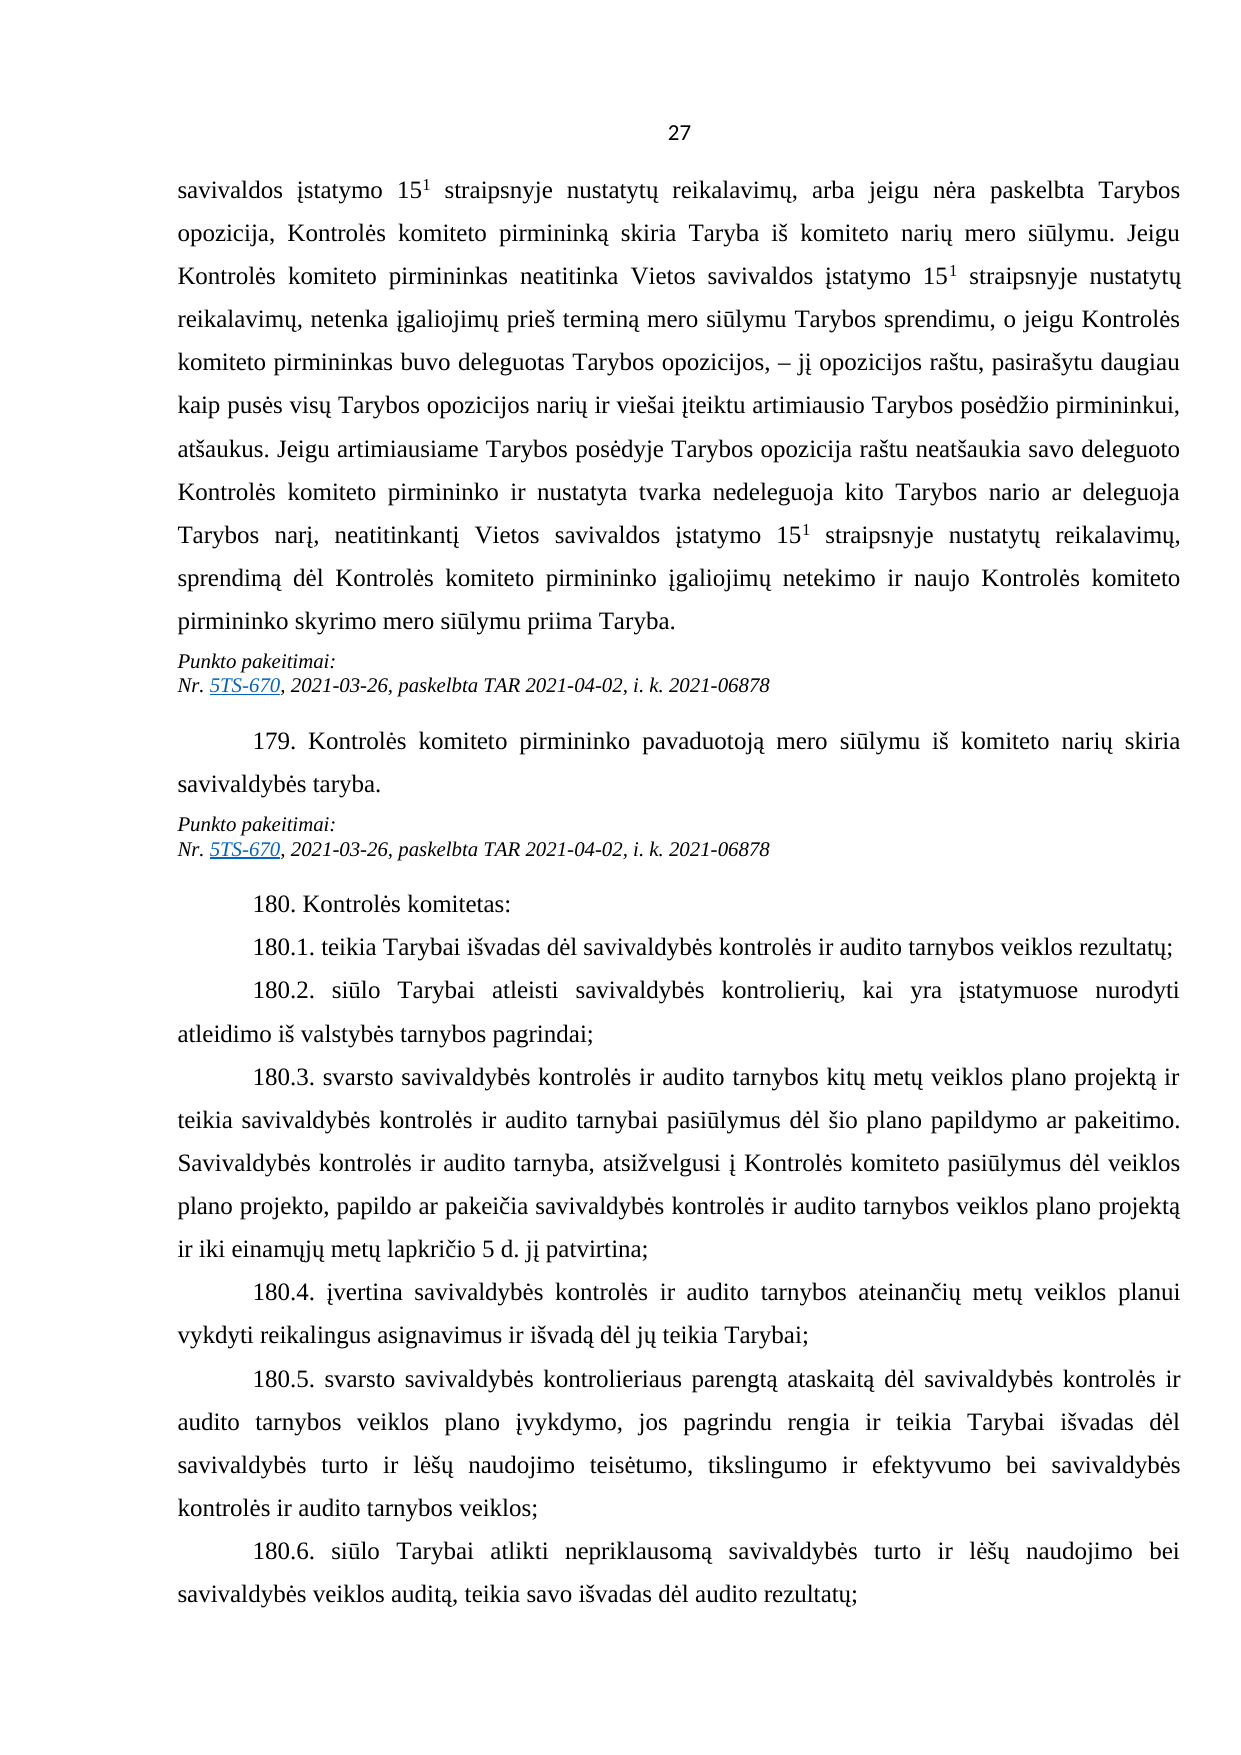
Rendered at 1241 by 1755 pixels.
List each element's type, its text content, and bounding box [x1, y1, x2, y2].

text 180.6. siūlo Tarybai atlikti nepriklausomą savivaldybės turto ir lėšų naudojimo bei savivaldybės veiklos auditą, teikia savo išvadas dėl audito rezultatų; [177, 1536, 1181, 1608]
text Nr. 5TS-670, 2021-03-26, paskelbta TAR 2021-04-02, i. k. 2021-06878 [177, 836, 1181, 861]
text Nr. 5TS-670, 2021-03-26, paskelbta TAR 2021-04-02, i. k. 2021-06878 [177, 673, 1181, 697]
text Punkto pakeitimai: [177, 649, 1181, 673]
text 180. Kontrolės komitetas: [177, 889, 1181, 918]
text 180.3. svarsto savivaldybės kontrolės ir audito tarnybos kitų metų veiklos plano projektą ir teikia savivaldybės kontrolės ir audito tarnybai pasiūlymus dėl šio plano papildymo ar pakeitimo. Savivaldybės kontrolės ir audito tarnyba, atsižvelgusi į Kontrolės komiteto pasiūlymus dėl veiklos plano projekto, papildo ar pakeičia savivaldybės kontrolės ir audito tarnybos veiklos plano projektą ir iki einamųjų metų lapkričio 5 d. jį patvirtina; [177, 1062, 1181, 1263]
text savivaldos įstatymo 151 straipsnyje nustatytų reikalavimų, arba jeigu nėra paskelbta Tarybos opozicija, Kontrolės komiteto pirmininką skiria Taryba iš komiteto narių mero siūlymu. Jeigu Kontrolės komiteto pirmininkas neatitinka Vietos savivaldos įstatymo 151 straipsnyje nustatytų reikalavimų, netenka įgaliojimų prieš terminą mero siūlymu Tarybos sprendimu, o jeigu Kontrolės komiteto pirmininkas buvo deleguotas Tarybos opozicijos, – jį opozicijos raštu, pasirašytu daugiau kaip pusės visų Tarybos opozicijos narių ir viešai įteiktu artimiausio Tarybos posėdžio pirmininkui, atšaukus. Jeigu artimiausiame Tarybos posėdyje Tarybos opozicija raštu neatšaukia savo deleguoto Kontrolės komiteto pirmininko ir nustatyta tvarka nedeleguoja kito Tarybos nario ar deleguoja Tarybos narį, neatitinkantį Vietos savivaldos įstatymo 151 straipsnyje nustatytų reikalavimų, sprendimą dėl Kontrolės komiteto pirmininko įgaliojimų netekimo ir naujo Kontrolės komiteto pirmininko skyrimo mero siūlymu priima Taryba. [177, 175, 1181, 635]
text Punkto pakeitimai: [177, 812, 1181, 836]
text 180.2. siūlo Tarybai atleisti savivaldybės kontrolierių, kai yra įstatymuose nurodyti atleidimo iš valstybės tarnybos pagrindai; [177, 976, 1181, 1047]
text 180.1. teikia Tarybai išvadas dėl savivaldybės kontrolės ir audito tarnybos veiklos rezultatų; [177, 932, 1181, 961]
text 180.4. įvertina savivaldybės kontrolės ir audito tarnybos ateinančių metų veiklos planui vykdyti reikalingus asignavimus ir išvadą dėl jų teikia Tarybai; [177, 1277, 1181, 1349]
text 179. Kontrolės komiteto pirmininko pavaduotoją mero siūlymu iš komiteto narių skiria savivaldybės taryba. [177, 726, 1181, 798]
text 180.5. svarsto savivaldybės kontrolieriaus parengtą ataskaitą dėl savivaldybės kontrolės ir audito tarnybos veiklos plano įvykdymo, jos pagrindu rengia ir teikia Tarybai išvadas dėl savivaldybės turto ir lėšų naudojimo teisėtumo, tikslingumo ir efektyvumo bei savivaldybės kontrolės ir audito tarnybos veiklos; [177, 1364, 1181, 1522]
